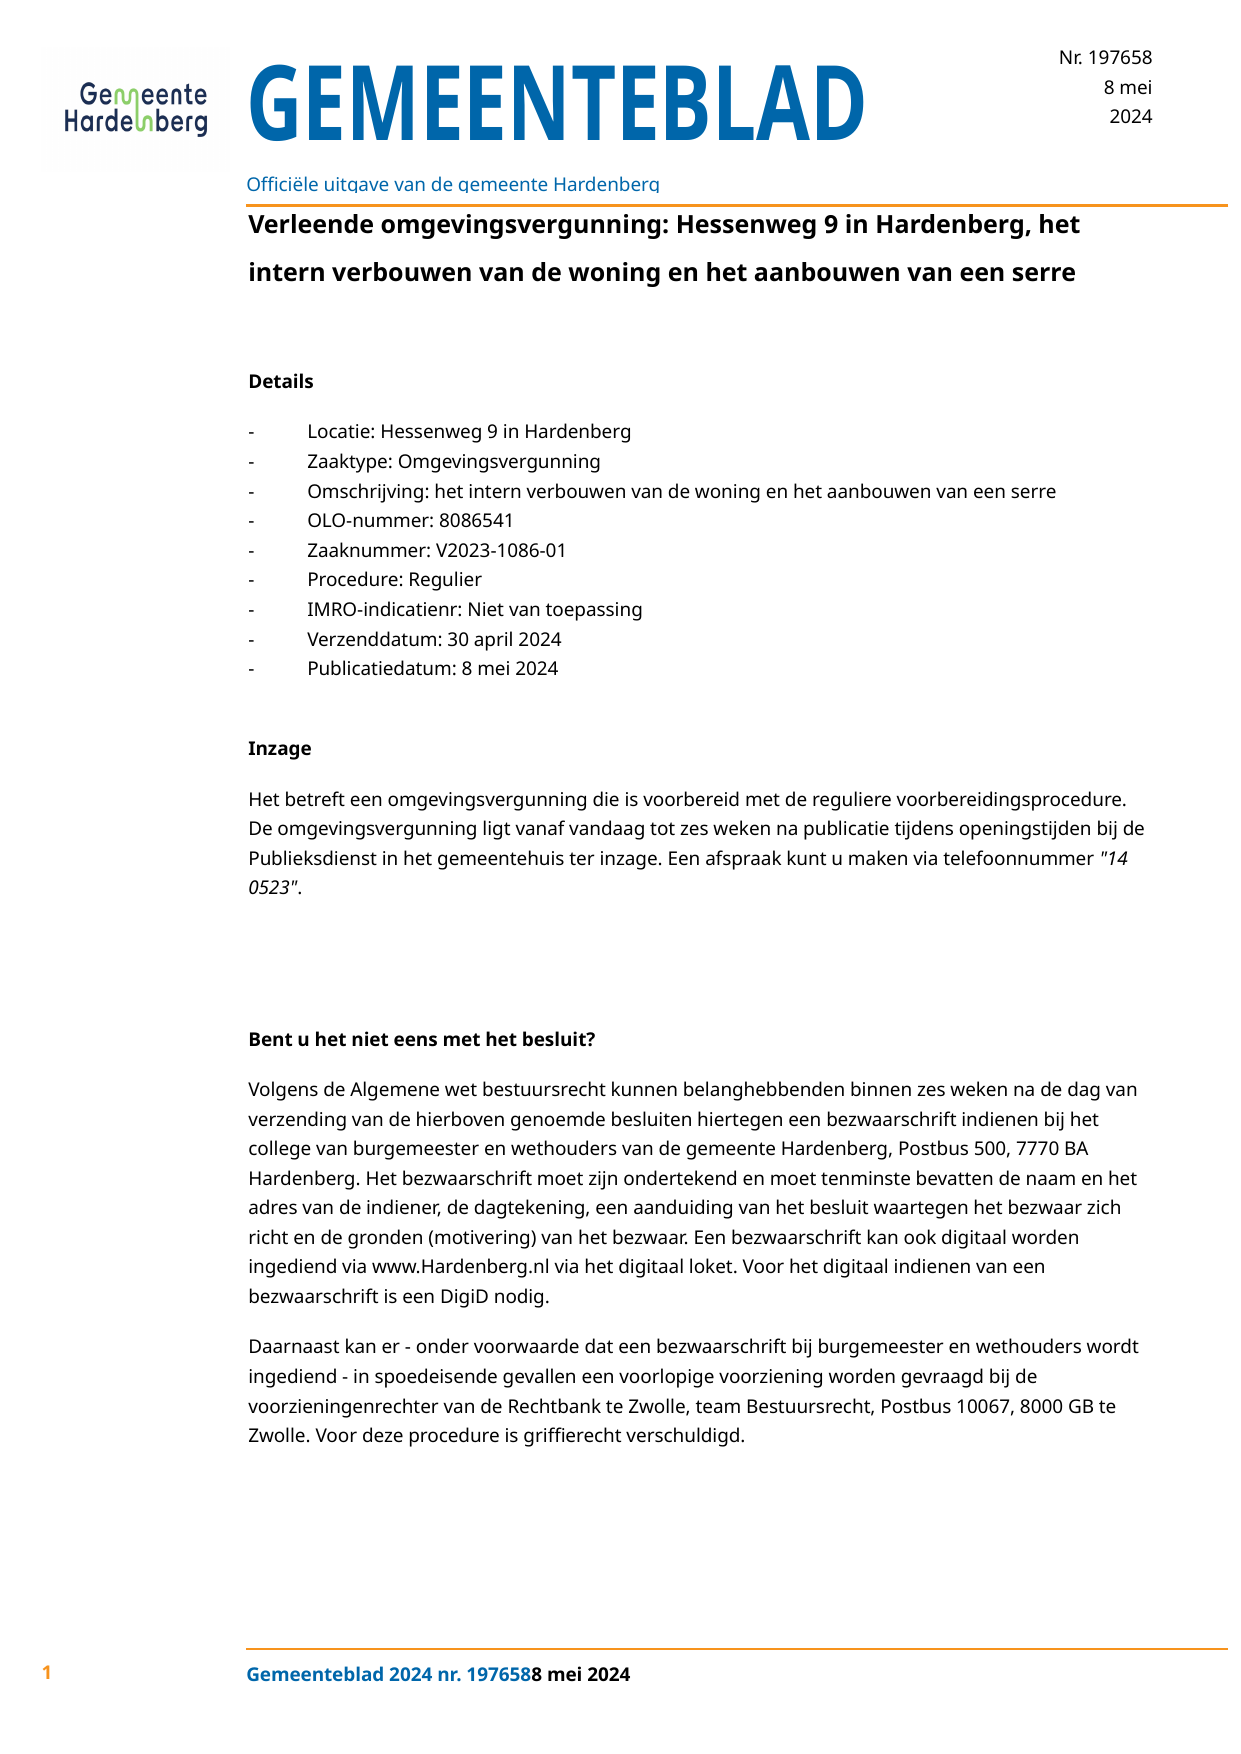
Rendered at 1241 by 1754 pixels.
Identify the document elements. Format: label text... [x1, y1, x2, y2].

text Volgens de Algemene wet bestuursrecht kunnen belanghebbenden binnen zes weken na de dag van verzending van de hierboven genoemde besluiten hiertegen een bezwaarschrift indienen bij het college van burgemeester en wethouders van de gemeente Hardenberg, Postbus 500, 7770 BA Hardenberg. Het bezwaarschrift moet zijn ondertekend en moet tenminste bevatten de naam en het adres van de indiener, de dagtekening, een aanduiding van het besluit waartegen het bezwaar zich richt en de gronden (motivering) van het bezwaar. Een bezwaarschrift kan ook digitaal worden ingediend via www.Hardenberg.nl via het digitaal loket. Voor het digitaal indienen van een bezwaarschrift is een DigiD nodig. [248, 1076, 1152, 1309]
text Verleende omgevingsvergunning: Hessenweg 9 in Hardenberg, het intern verbouwen van de woning en het aanbouwen van een serre [248, 207, 1152, 288]
text Bent u het niet eens met het besluit? [248, 1026, 1152, 1052]
list Zaaknummer: V2023-1086-01 [248, 537, 1152, 563]
list Omschrijving: het intern verbouwen van de woning en het aanbouwen van een serre [248, 478, 1152, 504]
list Zaaktype: Omgevingsvergunning [248, 448, 1152, 474]
list IMRO-indicatienr: Niet van toepassing [248, 596, 1152, 622]
list OLO-nummer: 8086541 [248, 507, 1152, 533]
text Details [248, 368, 1152, 394]
picture [41, 47, 231, 172]
list Verzenddatum: 30 april 2024 [248, 626, 1152, 652]
text Het betreft een omgevingsvergunning die is voorbereid met de reguliere voorbereidingsprocedure. De omgevingsvergunning ligt vanaf vandaag tot zes weken na publicatie tijdens openingstijden bij de Publieksdienst in het gemeentehuis ter inzage. Een afspraak kunt u maken via telefoonnummer "14 0523". [248, 786, 1152, 900]
list Publicatiedatum: 8 mei 2024 [248, 655, 1152, 681]
list Locatie: Hessenweg 9 in Hardenberg [248, 419, 1152, 444]
text Inzage [248, 735, 1152, 761]
list Procedure: Regulier [248, 567, 1152, 592]
text Daarnaast kan er - onder voorwaarde dat een bezwaarschrift bij burgemeester en wethouders wordt ingediend - in spoedeisende gevallen een voorlopige voorziening worden gevraagd bij de voorzieningenrechter van de Rechtbank te Zwolle, team Bestuursrecht, Postbus 10067, 8000 GB te Zwolle. Voor deze procedure is griffierecht verschuldigd. [248, 1334, 1152, 1448]
